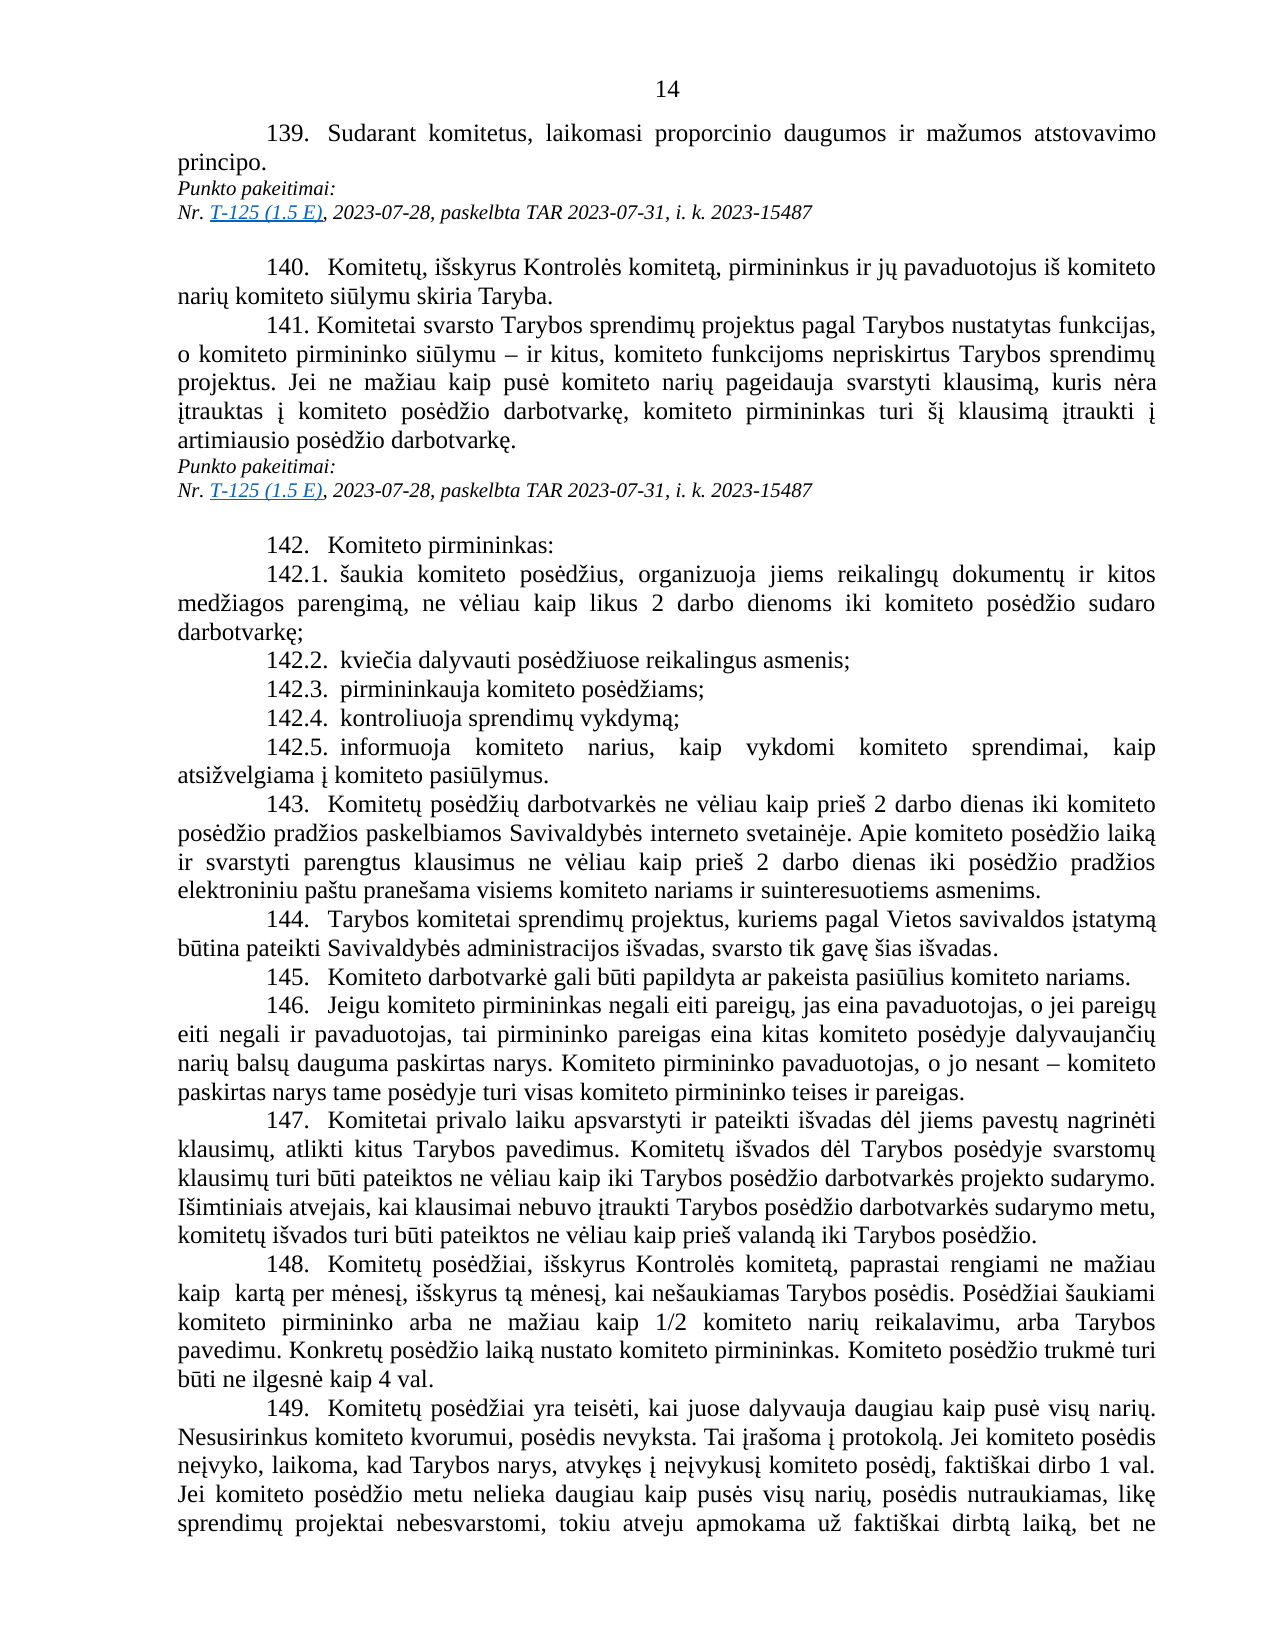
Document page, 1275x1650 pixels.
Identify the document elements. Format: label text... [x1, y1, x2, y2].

text 142.3. pirmininkauja komiteto posėdžiams; [177, 674, 1157, 703]
text Nr. T-125 (1.5 E), 2023-07-28, paskelbta TAR 2023-07-31, i. k. 2023-15487 [177, 478, 1157, 502]
text Punkto pakeitimai: [177, 176, 1157, 200]
text 147. Komitetai privalo laiku apsvarstyti ir pateikti išvadas dėl jiems pavestų nagrinėti klausimų, atlikti kitus Tarybos pavedimus. Komitetų išvados dėl Tarybos posėdyje svarstomų klausimų turi būti pateiktos ne vėliau kaip iki Tarybos posėdžio darbotvarkės projekto sudarymo. Išimtiniais atvejais, kai klausimai nebuvo įtraukti Tarybos posėdžio darbotvarkės sudarymo metu, komitetų išvados turi būti pateiktos ne vėliau kaip prieš valandą iki Tarybos posėdžio. [177, 1106, 1157, 1249]
text 141. Komitetai svarsto Tarybos sprendimų projektus pagal Tarybos nustatytas funkcijas, o komiteto pirmininko siūlymu – ir kitus, komiteto funkcijoms nepriskirtus Tarybos sprendimų projektus. Jei ne mažiau kaip pusė komiteto narių pageidauja svarstyti klausimą, kuris nėra įtrauktas į komiteto posėdžio darbotvarkę, komiteto pirmininkas turi šį klausimą įtraukti į artimiausio posėdžio darbotvarkę. [177, 310, 1157, 454]
text 142.4. kontroliuoja sprendimų vykdymą; [177, 703, 1157, 732]
text 143. Komitetų posėdžių darbotvarkės ne vėliau kaip prieš 2 darbo dienas iki komiteto posėdžio pradžios paskelbiamos Savivaldybės interneto svetainėje. Apie komiteto posėdžio laiką ir svarstyti parengtus klausimus ne vėliau kaip prieš 2 darbo dienas iki posėdžio pradžios elektroniniu paštu pranešama visiems komiteto nariams ir suinteresuotiems asmenims. [177, 789, 1157, 904]
text 142.5. informuoja komiteto narius, kaip vykdomi komiteto sprendimai, kaip atsižvelgiama į komiteto pasiūlymus. [177, 732, 1157, 789]
text 148. Komitetų posėdžiai, išskyrus Kontrolės komitetą, paprastai rengiami ne mažiau kaip kartą per mėnesį, išskyrus tą mėnesį, kai nešaukiamas Tarybos posėdis. Posėdžiai šaukiami komiteto pirmininko arba ne mažiau kaip 1/2 komiteto narių reikalavimu, arba Tarybos pavedimu. Konkretų posėdžio laiką nustato komiteto pirmininkas. Komiteto posėdžio trukmė turi būti ne ilgesnė kaip 4 val. [177, 1249, 1157, 1393]
text 142.1. šaukia komiteto posėdžius, organizuoja jiems reikalingų dokumentų ir kitos medžiagos parengimą, ne vėliau kaip likus 2 darbo dienoms iki komiteto posėdžio sudaro darbotvarkę; [177, 559, 1157, 646]
text 144. Tarybos komitetai sprendimų projektus, kuriems pagal Vietos savivaldos įstatymą būtina pateikti Savivaldybės administracijos išvadas, svarsto tik gavę šias išvadas. [177, 904, 1157, 962]
text Nr. T-125 (1.5 E), 2023-07-28, paskelbta TAR 2023-07-31, i. k. 2023-15487 [177, 200, 1157, 224]
text 140. Komitetų, išskyrus Kontrolės komitetą, pirmininkus ir jų pavaduotojus iš komiteto narių komiteto siūlymu skiria Taryba. [177, 252, 1157, 310]
text 146. Jeigu komiteto pirmininkas negali eiti pareigų, jas eina pavaduotojas, o jei pareigų eiti negali ir pavaduotojas, tai pirmininko pareigas eina kitas komiteto posėdyje dalyvaujančių narių balsų dauguma paskirtas narys. Komiteto pirmininko pavaduotojas, o jo nesant – komiteto paskirtas narys tame posėdyje turi visas komiteto pirmininko teises ir pareigas. [177, 991, 1157, 1106]
text 145. Komiteto darbotvarkė gali būti papildyta ar pakeista pasiūlius komiteto nariams. [177, 962, 1157, 991]
text 139. Sudarant komitetus, laikomasi proporcinio daugumos ir mažumos atstovavimo principo. [177, 118, 1157, 176]
text 142.2. kviečia dalyvauti posėdžiuose reikalingus asmenis; [177, 646, 1157, 674]
text 149. Komitetų posėdžiai yra teisėti, kai juose dalyvauja daugiau kaip pusė visų narių. Nesusirinkus komiteto kvorumui, posėdis nevyksta. Tai įrašoma į protokolą. Jei komiteto posėdis neįvyko, laikoma, kad Tarybos narys, atvykęs į neįvykusį komiteto posėdį, faktiškai dirbo 1 val. Jei komiteto posėdžio metu nelieka daugiau kaip pusės visų narių, posėdis nutraukiamas, likę sprendimų projektai nebesvarstomi, tokiu atveju apmokama už faktiškai dirbtą laiką, bet ne [177, 1393, 1157, 1537]
text 142. Komiteto pirmininkas: [177, 531, 1157, 559]
text Punkto pakeitimai: [177, 454, 1157, 478]
